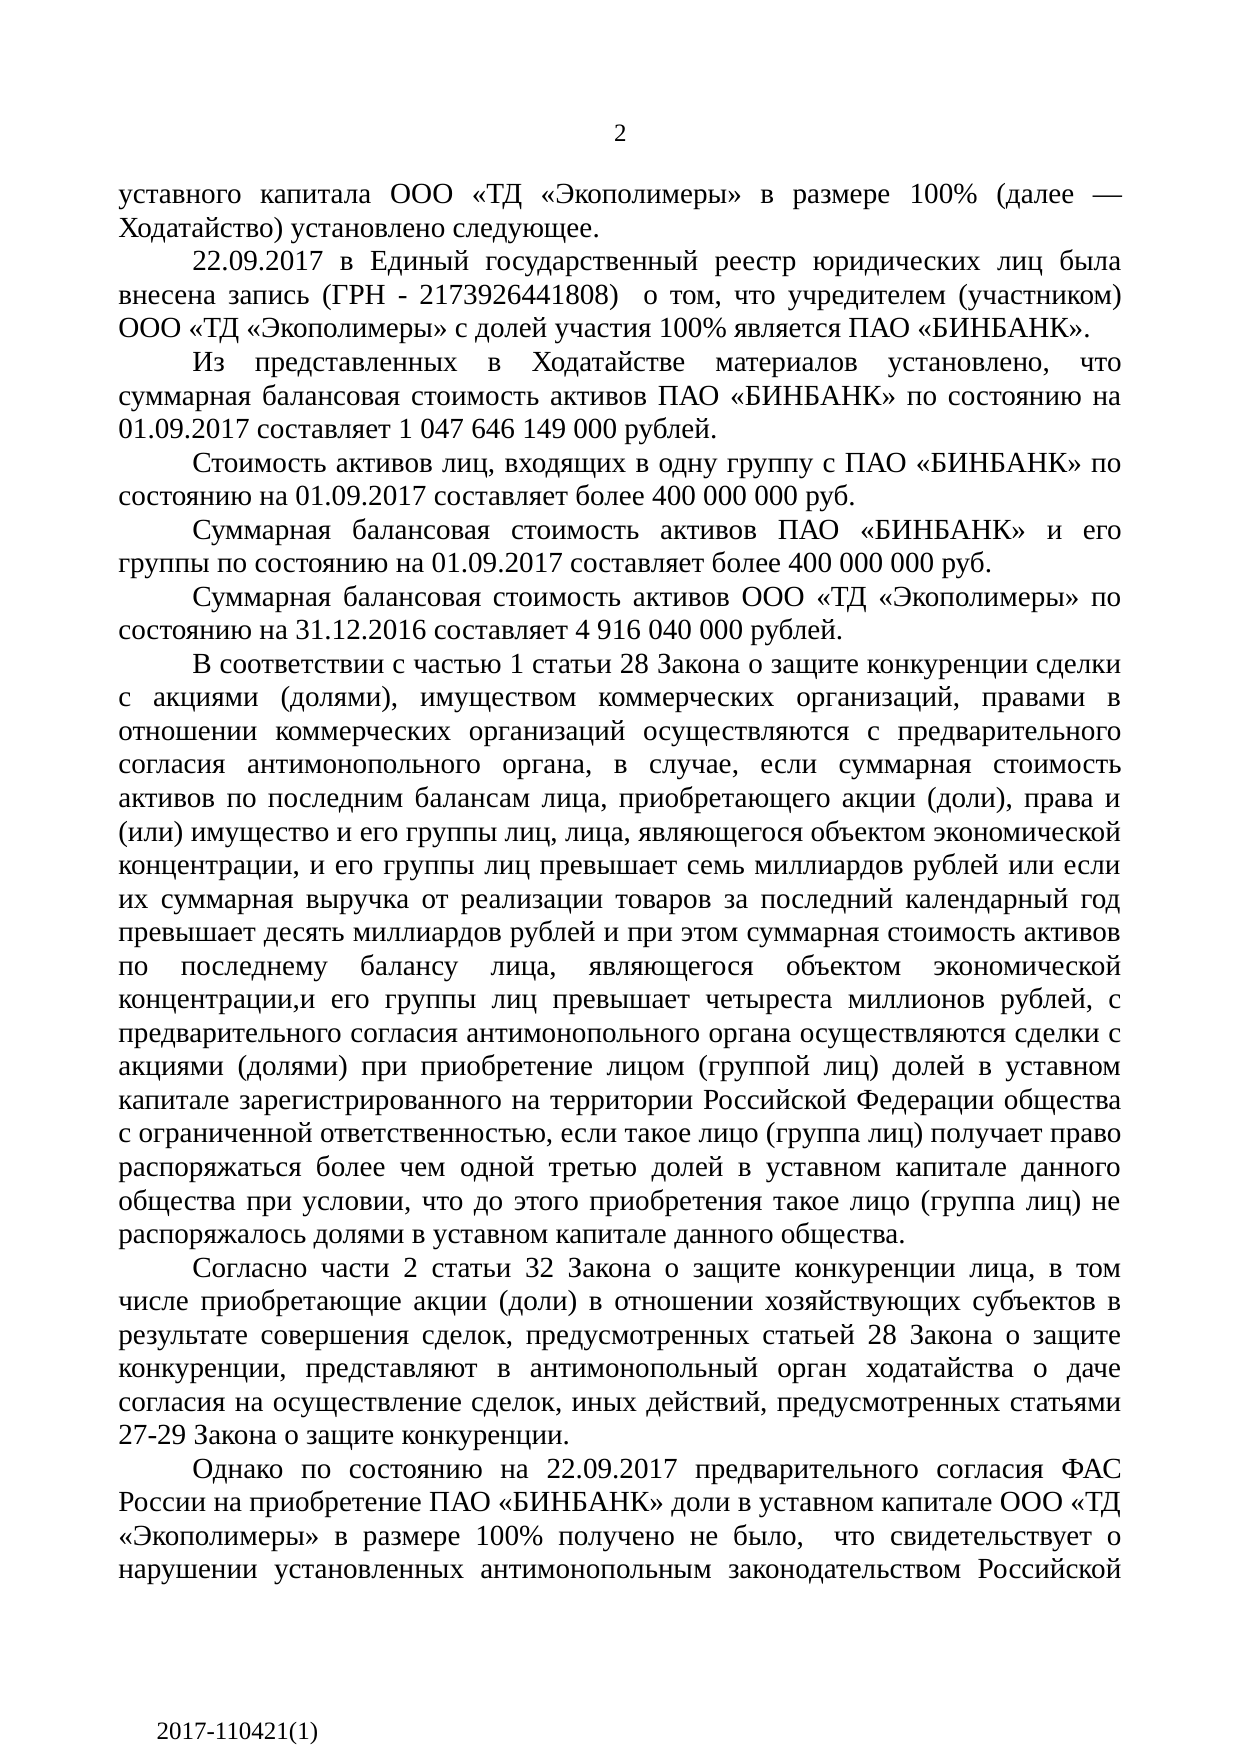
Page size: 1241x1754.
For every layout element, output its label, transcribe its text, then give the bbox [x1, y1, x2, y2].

text Суммарная балансовая стоимость активов ООО «ТД «Экополимеры» по состоянию на 31.12.2016 составляет 4 916 040 000 рублей. [118, 579, 1122, 646]
text В соответствии с частью 1 статьи 28 Закона о защите конкуренции сделки с акциями (долями), имуществом коммерческих организаций, правами в отношении коммерческих организаций осуществляются с предварительного согласия антимонопольного органа, в случае, если суммарная стоимость активов по последним балансам лица, приобретающего акции (доли), права и (или) имущество и его группы лиц, лица, являющегося объектом экономической концентрации, и его группы лиц превышает семь миллиардов рублей или если их суммарная выручка от реализации товаров за последний календарный год превышает десять миллиардов рублей и при этом суммарная стоимость активов по последнему балансу лица, являющегося объектом экономической концентрации,и его группы лиц превышает четыреста миллионов рублей, с предварительного согласия антимонопольного органа осуществляются сделки с акциями (долями) при приобретение лицом (группой лиц) долей в уставном капитале зарегистрированного на территории Российской Федерации общества с ограниченной ответственностью, если такое лицо (группа лиц) получает право распоряжаться более чем одной третью долей в уставном капитале данного общества при условии, что до этого приобретения такое лицо (группа лиц) не распоряжалось долями в уставном капитале данного общества. [118, 646, 1122, 1250]
text Суммарная балансовая стоимость активов ПАО «БИНБАНК» и его группы по состоянию на 01.09.2017 составляет более 400 000 000 руб. [118, 512, 1122, 579]
text Согласно части 2 статьи 32 Закона о защите конкуренции лица, в том числе приобретающие акции (доли) в отношении хозяйствующих субъектов в результате совершения сделок, предусмотренных статьей 28 Закона о защите конкуренции, представляют в антимонопольный орган ходатайства о даче согласия на осуществление сделок, иных действий, предусмотренных статьями 27-29 Закона о защите конкуренции. [118, 1250, 1122, 1451]
text Однако по состоянию на 22.09.2017 предварительного согласия ФАС России на приобретение ПАО «БИНБАНК» доли в уставном капитале ООО «ТД «Экополимеры» в размере 100% получено не было, что свидетельствует о нарушении установленных антимонопольным законодательством Российской [118, 1451, 1122, 1585]
text Стоимость активов лиц, входящих в одну группу с ПАО «БИНБАНК» по состоянию на 01.09.2017 составляет более 400 000 000 руб. [118, 445, 1122, 512]
text уставного капитала ООО «ТД «Экополимеры» в размере 100% (далее — Ходатайство) установлено следующее. [118, 176, 1122, 243]
text Из представленных в Ходатайстве материалов установлено, что суммарная балансовая стоимость активов ПАО «БИНБАНК» по состоянию на 01.09.2017 составляет 1 047 646 149 000 рублей. [118, 344, 1122, 445]
text 22.09.2017 в Единый государственный реестр юридических лиц была внесена запись (ГРН - 2173926441808) о том, что учредителем (участником) ООО «ТД «Экополимеры» с долей участия 100% является ПАО «БИНБАНК». [118, 243, 1122, 344]
